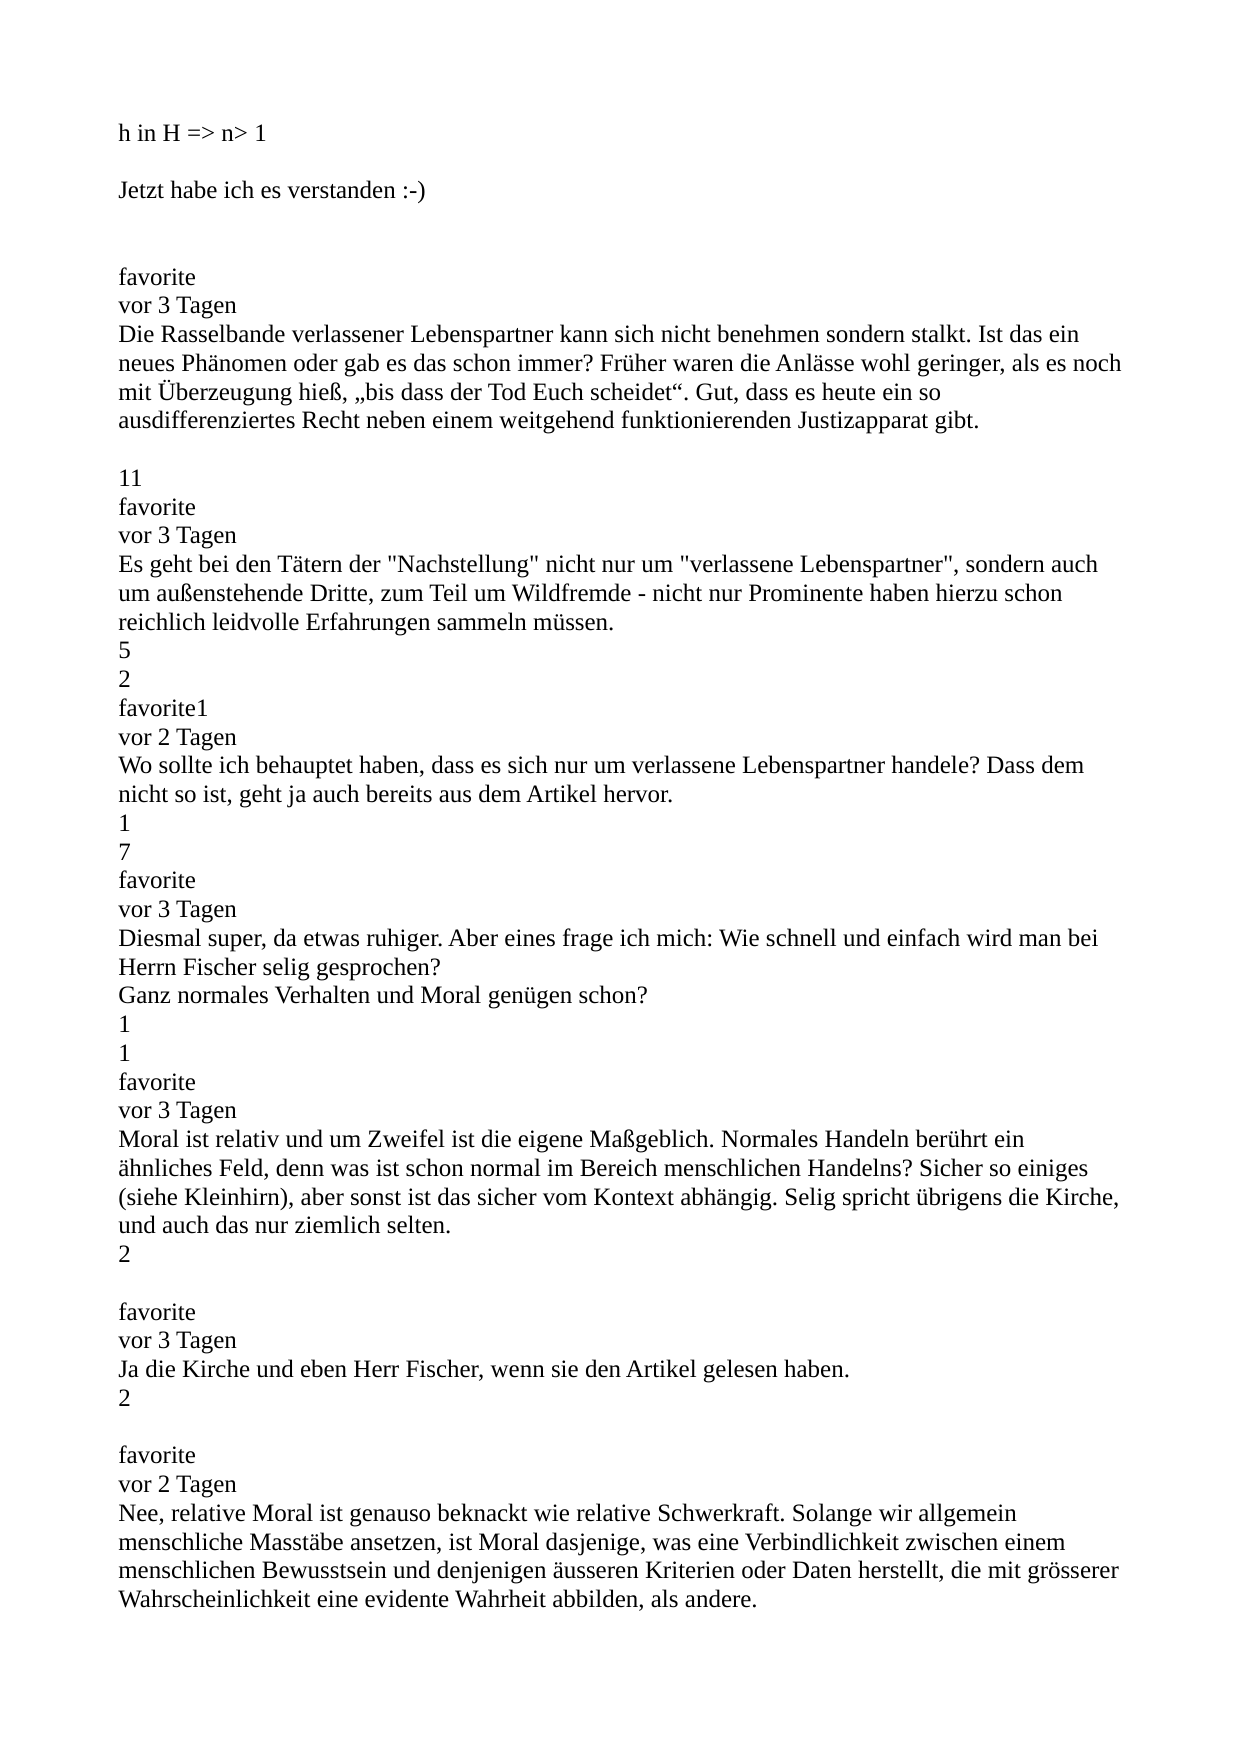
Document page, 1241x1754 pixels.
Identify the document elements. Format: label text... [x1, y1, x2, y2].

text 7 [118, 837, 1122, 866]
text vor 2 Tagen [118, 722, 1122, 751]
text 2 [118, 664, 1122, 693]
text Nee, relative Moral ist genauso beknackt wie relative Schwerkraft. Solange wir allgemein menschliche Masstäbe ansetzen, ist Moral dasjenige, was eine Verbindlichkeit zwischen einem menschlichen Bewusstsein und denjenigen äusseren Kriterien oder Daten herstellt, die mit grösserer Wahrscheinlichkeit eine evidente Wahrheit abbilden, als andere. [118, 1498, 1122, 1613]
text vor 2 Tagen [118, 1469, 1122, 1498]
text vor 3 Tagen [118, 521, 1122, 549]
text h in H => n> 1 [118, 118, 1122, 147]
text favorite1 [118, 693, 1122, 722]
text Moral ist relativ und um Zweifel ist die eigene Maßgeblich. Normales Handeln berührt ein ähnliches Feld, denn was ist schon normal im Bereich menschlichen Handelns? Sicher so einiges (siehe Kleinhirn), aber sonst ist das sicher vom Kontext abhängig. Selig spricht übrigens die Kirche, und auch das nur ziemlich selten. [118, 1124, 1122, 1239]
text vor 3 Tagen [118, 291, 1122, 319]
text vor 3 Tagen [118, 894, 1122, 923]
text Diesmal super, da etwas ruhiger. Aber eines frage ich mich: Wie schnell und einfach wird man bei Herrn Fischer selig gesprochen? [118, 923, 1122, 981]
text Es geht bei den Tätern der "Nachstellung" nicht nur um "verlassene Lebenspartner", sondern auch um außenstehende Dritte, zum Teil um Wildfremde - nicht nur Prominente haben hierzu schon reichlich leidvolle Erfahrungen sammeln müssen. [118, 549, 1122, 636]
text Ganz normales Verhalten und Moral genügen schon? [118, 981, 1122, 1009]
text favorite [118, 262, 1122, 291]
text favorite [118, 1067, 1122, 1096]
text 5 [118, 636, 1122, 664]
text 2 [118, 1383, 1122, 1412]
text favorite [118, 866, 1122, 894]
text 1 [118, 1009, 1122, 1038]
text favorite [118, 492, 1122, 521]
text Wo sollte ich behauptet haben, dass es sich nur um verlassene Lebenspartner handele? Dass dem nicht so ist, geht ja auch bereits aus dem Artikel hervor. [118, 751, 1122, 808]
text vor 3 Tagen [118, 1096, 1122, 1124]
text 11 [118, 463, 1122, 492]
text Ja die Kirche und eben Herr Fischer, wenn sie den Artikel gelesen haben. [118, 1354, 1122, 1383]
text vor 3 Tagen [118, 1326, 1122, 1354]
text 1 [118, 808, 1122, 837]
text 1 [118, 1038, 1122, 1067]
text Jetzt habe ich es verstanden :-) [118, 176, 1122, 204]
text 2 [118, 1239, 1122, 1268]
text Die Rasselbande verlassener Lebenspartner kann sich nicht benehmen sondern stalkt. Ist das ein neues Phänomen oder gab es das schon immer? Früher waren die Anlässe wohl geringer, als es noch mit Überzeugung hieß, „bis dass der Tod Euch scheidet“. Gut, dass es heute ein so ausdifferenziertes Recht neben einem weitgehend funktionierenden Justizapparat gibt. [118, 319, 1122, 434]
text favorite [118, 1297, 1122, 1326]
text favorite [118, 1441, 1122, 1469]
